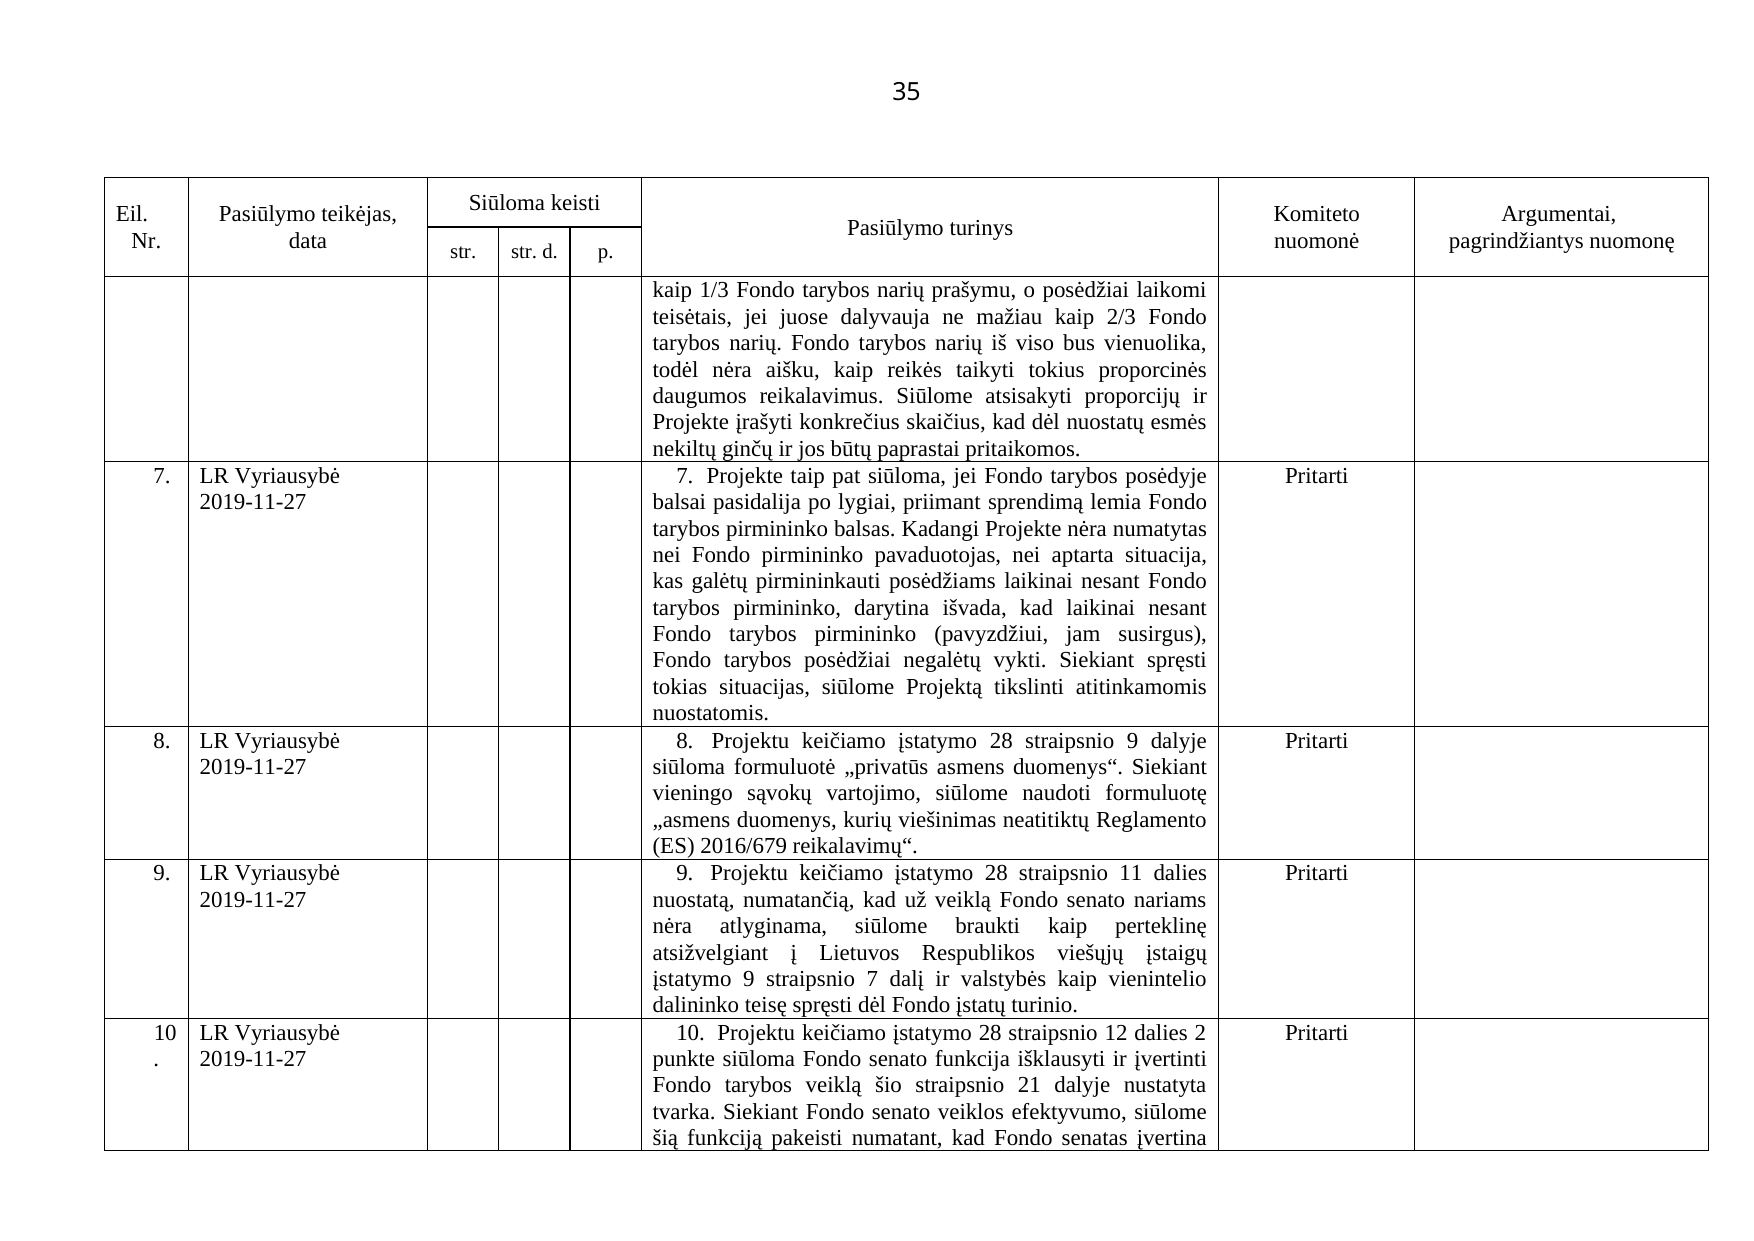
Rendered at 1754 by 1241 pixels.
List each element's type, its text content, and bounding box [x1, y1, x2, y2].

table_cell p. [571, 228, 641, 276]
table_cell [571, 727, 641, 858]
table_cell [499, 727, 569, 858]
table_cell [105, 1019, 188, 1150]
table_cell [571, 860, 641, 1018]
table_cell LR Vyriausybė 2019-11-27 [189, 860, 427, 1018]
table_cell [499, 462, 569, 726]
table_cell [1415, 860, 1708, 1018]
table_cell [428, 727, 498, 858]
table_cell [428, 1019, 498, 1150]
table_header Komiteto nuomonė [1219, 178, 1414, 276]
table_cell [1415, 1019, 1708, 1150]
table_header Eil. Nr. [105, 178, 188, 276]
table_header Argumentai, pagrindžiantys nuomonę [1415, 178, 1708, 276]
table_cell Pritarti [1219, 1019, 1414, 1150]
table_cell [428, 277, 498, 461]
table_cell Pritarti [1219, 860, 1414, 1018]
table_cell LR Vyriausybė 2019-11-27 [189, 727, 427, 858]
table_cell [571, 277, 641, 461]
table_header Pasiūlymo turinys [642, 178, 1218, 276]
table_cell [1415, 462, 1708, 726]
table_cell [1415, 727, 1708, 858]
table_cell [105, 727, 188, 858]
table_cell [499, 1019, 569, 1150]
table_header Siūloma keisti [428, 178, 641, 226]
table_cell 8. Projektu keičiamo įstatymo 28 straipsnio 9 dalyje siūloma formuluotė „privatūs asmens duomenys“. Siekiant vieningo sąvokų vartojimo, siūlome naudoti formuluotę „asmens duomenys, kurių viešinimas neatitiktų Reglamento (ES) 2016/679 reikalavimų“. [642, 727, 1218, 858]
table_cell [1219, 277, 1414, 461]
table_cell LR Vyriausybė 2019-11-27 [189, 462, 427, 726]
table_cell [499, 860, 569, 1018]
table_cell [189, 277, 427, 461]
table_cell str. [428, 228, 498, 276]
table_cell [1415, 277, 1708, 461]
table_cell Pritarti [1219, 727, 1414, 858]
table_cell str. d. [499, 228, 569, 276]
table_cell 10. Projektu keičiamo įstatymo 28 straipsnio 12 dalies 2 punkte siūloma Fondo senato funkcija išklausyti ir įvertinti Fondo tarybos veiklą šio straipsnio 21 dalyje nustatyta tvarka. Siekiant Fondo senato veiklos efektyvumo, siūlome šią funkciją pakeisti numatant, kad Fondo senatas įvertina [642, 1019, 1218, 1150]
table_cell LR Vyriausybė 2019-11-27 [189, 1019, 427, 1150]
table_cell [105, 860, 188, 1018]
table_cell Pritarti [1219, 462, 1414, 726]
table_cell [428, 462, 498, 726]
table_cell kaip 1/3 Fondo tarybos narių prašymu, o posėdžiai laikomi teisėtais, jei juose dalyvauja ne mažiau kaip 2/3 Fondo tarybos narių. Fondo tarybos narių iš viso bus vienuolika, todėl nėra aišku, kaip reikės taikyti tokius proporcinės daugumos reikalavimus. Siūlome atsisakyti proporcijų ir Projekte įrašyti konkrečius skaičius, kad dėl nuostatų esmės nekiltų ginčų ir jos būtų paprastai pritaikomos. [642, 277, 1218, 461]
table_cell 9. Projektu keičiamo įstatymo 28 straipsnio 11 dalies nuostatą, numatančią, kad už veiklą Fondo senato nariams nėra atlyginama, siūlome braukti kaip perteklinę atsižvelgiant į Lietuvos Respublikos viešųjų įstaigų įstatymo 9 straipsnio 7 dalį ir valstybės kaip vienintelio dalininko teisę spręsti dėl Fondo įstatų turinio. [642, 860, 1218, 1018]
table_cell [105, 462, 188, 726]
table_cell [105, 277, 188, 461]
table_header Pasiūlymo teikėjas, data [189, 178, 427, 276]
table_cell [499, 277, 569, 461]
table_cell [428, 860, 498, 1018]
table_cell [571, 462, 641, 726]
table_cell [571, 1019, 641, 1150]
table_cell 7. Projekte taip pat siūloma, jei Fondo tarybos posėdyje balsai pasidalija po lygiai, priimant sprendimą lemia Fondo tarybos pirmininko balsas. Kadangi Projekte nėra numatytas nei Fondo pirmininko pavaduotojas, nei aptarta situacija, kas galėtų pirmininkauti posėdžiams laikinai nesant Fondo tarybos pirmininko, darytina išvada, kad laikinai nesant Fondo tarybos pirmininko (pavyzdžiui, jam susirgus), Fondo tarybos posėdžiai negalėtų vykti. Siekiant spręsti tokias situacijas, siūlome Projektą tikslinti atitinkamomis nuostatomis. [642, 462, 1218, 726]
